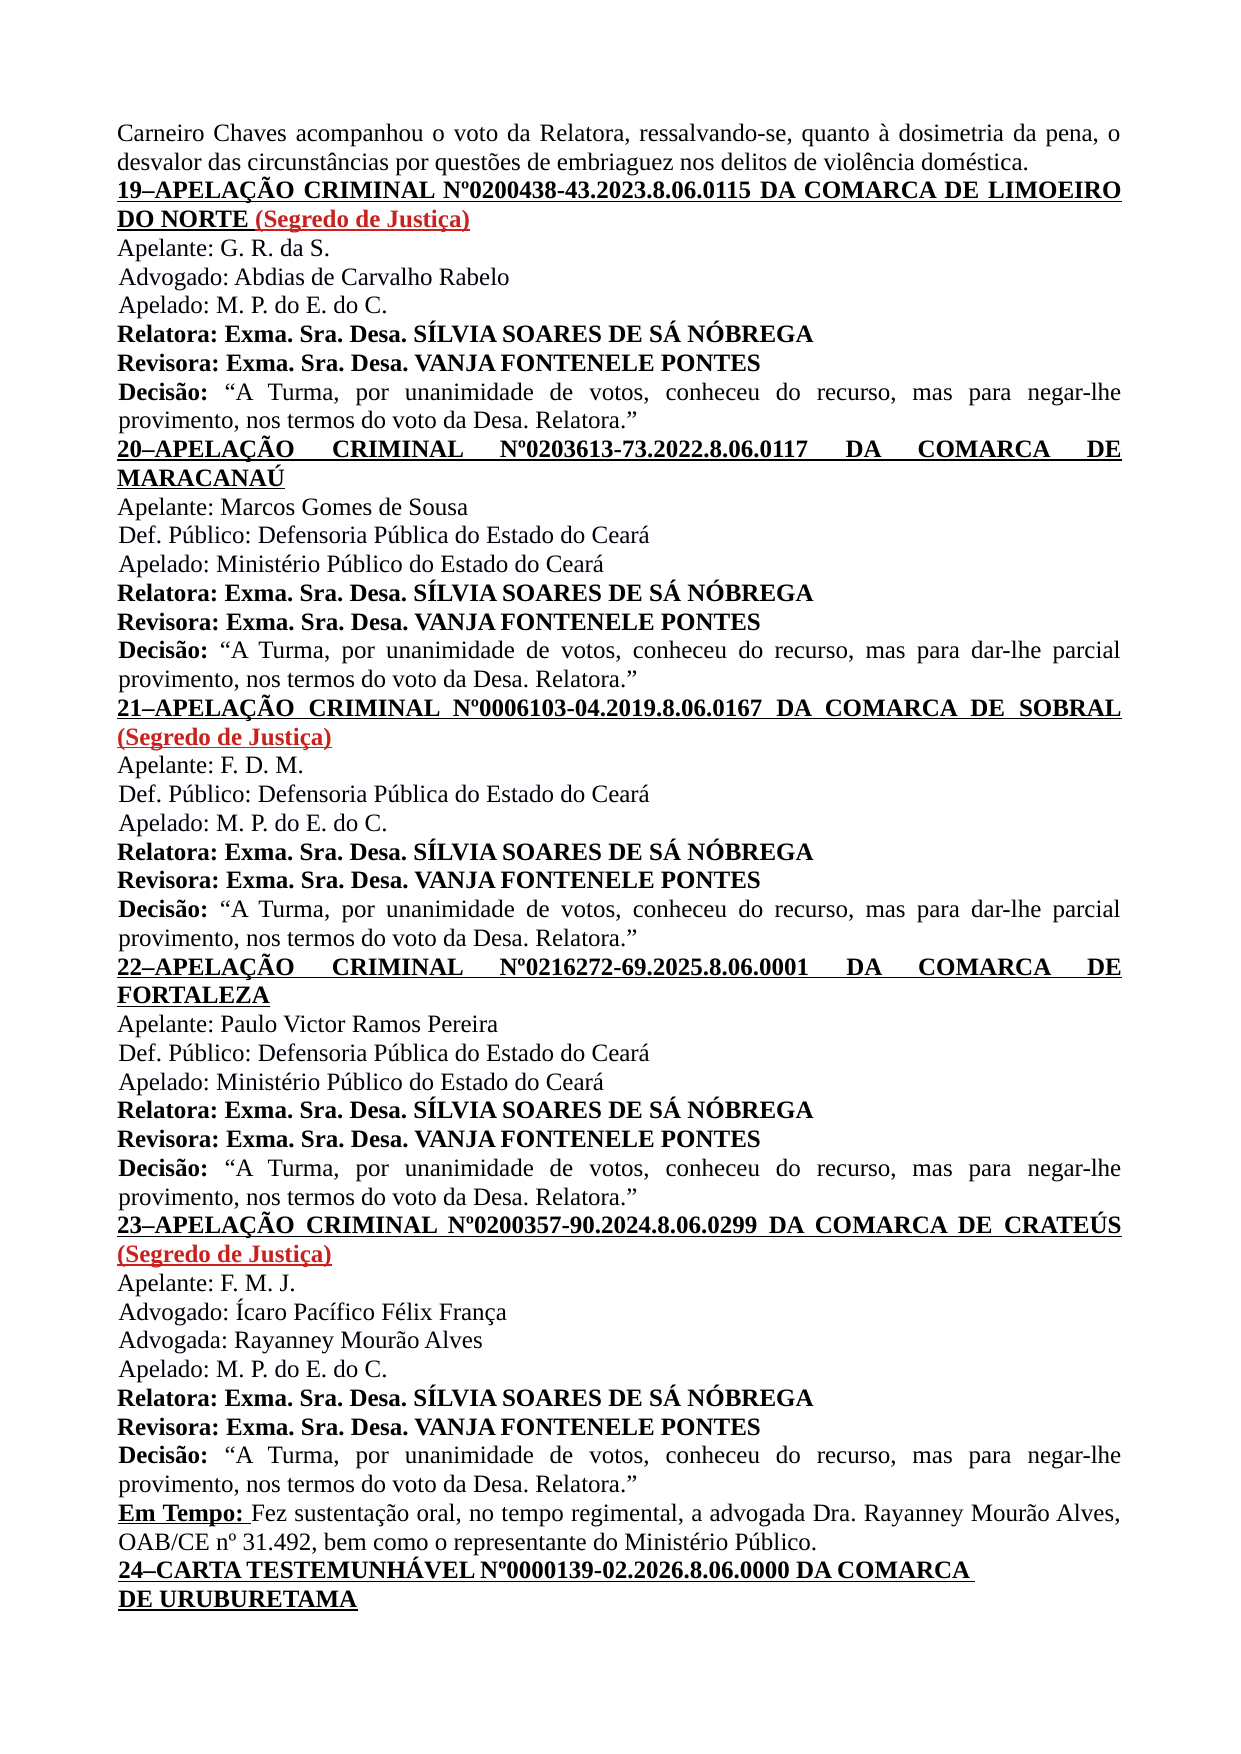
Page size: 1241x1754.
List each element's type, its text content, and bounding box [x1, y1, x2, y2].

text DE URUBURETAMA [118, 1584, 1122, 1613]
text Apelado: M. P. do E. do C. [118, 1354, 1122, 1383]
text 23–APELAÇÃO CRIMINAL Nº0200357-90.2024.8.06.0299 DA COMARCA DE CRATEÚS [117, 1211, 1122, 1236]
text 24–CARTA TESTEMUNHÁVEL Nº0000139-02.2026.8.06.0000 DA COMARCA [118, 1556, 1122, 1584]
text Relatora: Exma. Sra. Desa. SÍLVIA SOARES DE SÁ NÓBREGA [117, 1096, 1122, 1124]
text Apelante: G. R. da S. [117, 233, 1122, 262]
text Revisora: Exma. Sra. Desa. VANJA FONTENELE PONTES [117, 1412, 1122, 1441]
text Em Tempo: Fez sustentação oral, no tempo regimental, a advogada Dra. Rayanney Mourão Alves, OAB/CE nº 31.492, bem como o representante do Ministério Público. [118, 1498, 1122, 1556]
text Decisão: “A Turma, por unanimidade de votos, conheceu do recurso, mas para dar-lhe parcial provimento, nos termos do voto da Desa. Relatora.” [118, 636, 1122, 693]
text Relatora: Exma. Sra. Desa. SÍLVIA SOARES DE SÁ NÓBREGA [117, 319, 1122, 348]
text Apelante: F. M. J. [117, 1268, 1122, 1297]
text (Segredo de Justiça) [117, 719, 1122, 751]
text Decisão: “A Turma, por unanimidade de votos, conheceu do recurso, mas para dar-lhe parcial provimento, nos termos do voto da Desa. Relatora.” [118, 894, 1122, 952]
text Apelante: Paulo Victor Ramos Pereira [117, 1009, 1122, 1038]
text MARACANAÚ [117, 461, 1122, 492]
text Apelante: F. D. M. [117, 751, 1122, 779]
text 19–APELAÇÃO CRIMINAL Nº0200438-43.2023.8.06.0115 DA COMARCA DE LIMOEIRO [117, 176, 1122, 201]
text 22–APELAÇÃO CRIMINAL Nº0216272-69.2025.8.06.0001 DA COMARCA DE [117, 952, 1122, 977]
text Advogado: Ícaro Pacífico Félix França [118, 1297, 1122, 1326]
text Def. Público: Defensoria Pública do Estado do Ceará [118, 1038, 1122, 1067]
text Revisora: Exma. Sra. Desa. VANJA FONTENELE PONTES [117, 866, 1122, 894]
text Advogado: Abdias de Carvalho Rabelo [118, 262, 1122, 291]
text FORTALEZA [117, 978, 1122, 1009]
text Apelado: M. P. do E. do C. [118, 808, 1122, 837]
text Def. Público: Defensoria Pública do Estado do Ceará [118, 521, 1122, 549]
text Apelante: Marcos Gomes de Sousa [117, 492, 1122, 521]
text Relatora: Exma. Sra. Desa. SÍLVIA SOARES DE SÁ NÓBREGA [117, 578, 1122, 607]
text Decisão: “A Turma, por unanimidade de votos, conheceu do recurso, mas para negar-lhe provimento, nos termos do voto da Desa. Relatora.” [118, 377, 1122, 434]
text 20–APELAÇÃO CRIMINAL Nº0203613-73.2022.8.06.0117 DA COMARCA DE [117, 434, 1122, 459]
text Carneiro Chaves acompanhou o voto da Relatora, ressalvando-se, quanto à dosimetria da pena, o desvalor das circunstâncias por questões de embriaguez nos delitos de violência doméstica. [117, 118, 1122, 176]
text Decisão: “A Turma, por unanimidade de votos, conheceu do recurso, mas para negar-lhe provimento, nos termos do voto da Desa. Relatora.” [118, 1441, 1122, 1498]
text Apelado: Ministério Público do Estado do Ceará [118, 1067, 1122, 1096]
text Advogada: Rayanney Mourão Alves [118, 1326, 1122, 1354]
text Apelado: Ministério Público do Estado do Ceará [118, 549, 1122, 578]
text (Segredo de Justiça) [117, 1237, 1122, 1268]
text Revisora: Exma. Sra. Desa. VANJA FONTENELE PONTES [117, 348, 1122, 377]
text Revisora: Exma. Sra. Desa. VANJA FONTENELE PONTES [117, 607, 1122, 636]
text DO NORTE (Segredo de Justiça) [117, 202, 1122, 233]
text 21–APELAÇÃO CRIMINAL Nº0006103-04.2019.8.06.0167 DA COMARCA DE SOBRAL [117, 693, 1122, 718]
text Relatora: Exma. Sra. Desa. SÍLVIA SOARES DE SÁ NÓBREGA [117, 1383, 1122, 1412]
text Relatora: Exma. Sra. Desa. SÍLVIA SOARES DE SÁ NÓBREGA [117, 837, 1122, 866]
text Decisão: “A Turma, por unanimidade de votos, conheceu do recurso, mas para negar-lhe provimento, nos termos do voto da Desa. Relatora.” [118, 1153, 1122, 1211]
text Revisora: Exma. Sra. Desa. VANJA FONTENELE PONTES [117, 1124, 1122, 1153]
text Apelado: M. P. do E. do C. [118, 291, 1122, 319]
text Def. Público: Defensoria Pública do Estado do Ceará [118, 779, 1122, 808]
